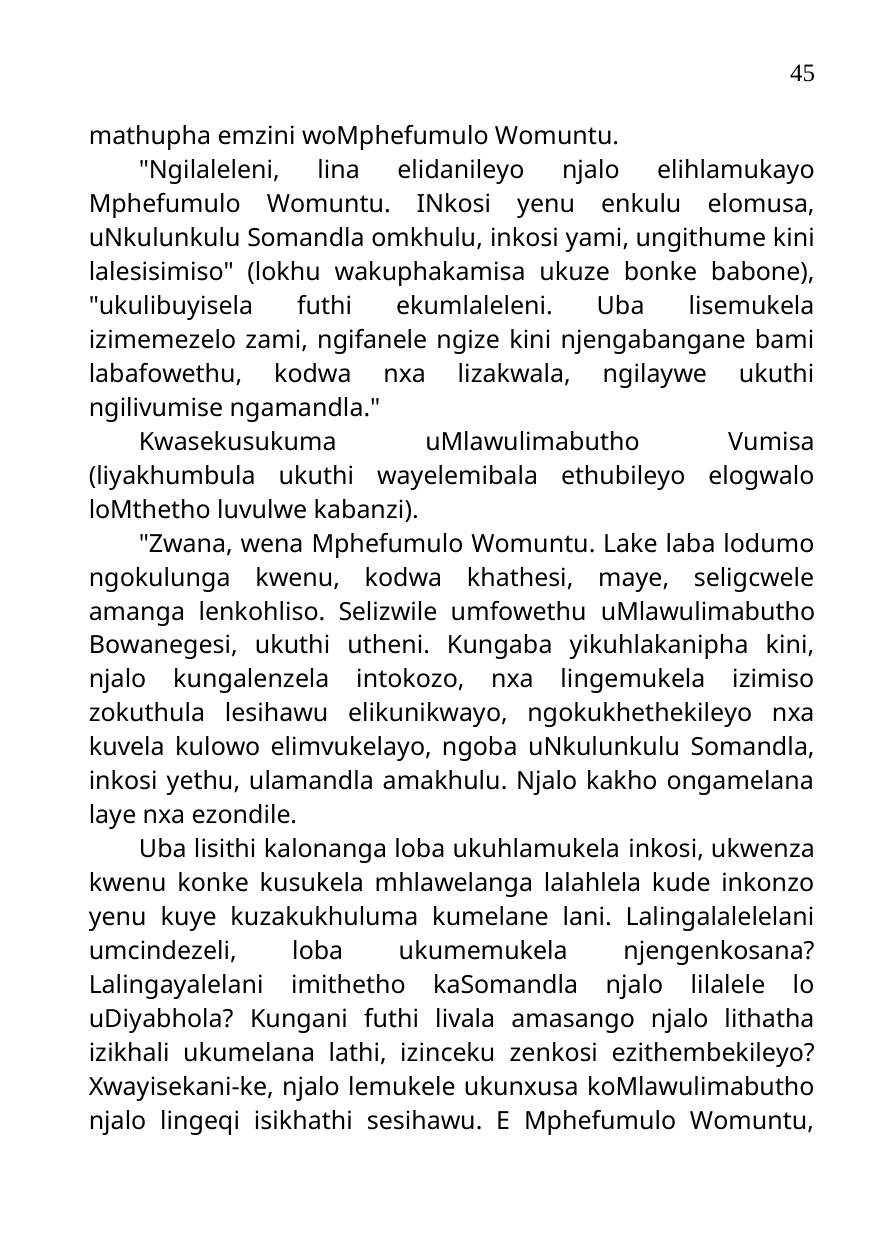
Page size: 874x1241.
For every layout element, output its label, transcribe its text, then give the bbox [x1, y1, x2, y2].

text "Ngilaleleni, lina elidanileyo njalo elihlamukayo Mphefumulo Womuntu. INkosi yenu enkulu elomusa, uNkulunkulu Somandla omkhulu, inkosi yami, ungithume kini lalesisimiso" (lokhu wakuphakamisa ukuze bonke babone), "ukulibuyisela futhi ekumlaleleni. Uba lisemukela izimemezelo zami, ngifanele ngize kini njengabangane bami labafowethu, kodwa nxa lizakwala, ngilaywe ukuthi ngilivumise ngamandla." [88, 152, 815, 424]
text Kwasekusukuma uMlawulimabutho Vumisa (liyakhumbula ukuthi wayelemibala ethubileyo elogwalo loMthetho luvulwe kabanzi). [88, 424, 815, 526]
text mathupha emzini woMphefumulo Womuntu. [88, 118, 815, 152]
text "Zwana, wena Mphefumulo Womuntu. Lake laba lodumo ngokulunga kwenu, kodwa khathesi, maye, seligcwele amanga lenkohliso. Selizwile umfowethu uMlawulimabutho Bowanegesi, ukuthi utheni. Kungaba yikuhlakanipha kini, njalo kungalenzela intokozo, nxa lingemukela izimiso zokuthula lesihawu elikunikwayo, ngokukhethekileyo nxa kuvela kulowo elimvukelayo, ngoba uNkulunkulu Somandla, inkosi yethu, ulamandla amakhulu. Njalo kakho ongamelana laye nxa ezondile. [88, 526, 815, 831]
text Uba lisithi kalonanga loba ukuhlamukela inkosi, ukwenza kwenu konke kusukela mhlawelanga lalahlela kude inkonzo yenu kuye kuzakukhuluma kumelane lani. Lalingalalelelani umcindezeli, loba ukumemukela njengenkosana? Lalingayalelani imithetho kaSomandla njalo lilalele lo uDiyabhola? Kungani futhi livala amasango njalo lithatha izikhali ukumelana lathi, izinceku zenkosi ezithembekileyo? Xwayisekani-ke, njalo lemukele ukunxusa koMlawulimabutho njalo lingeqi isikhathi sesihawu. E Mphefumulo Womuntu, [88, 831, 815, 1137]
